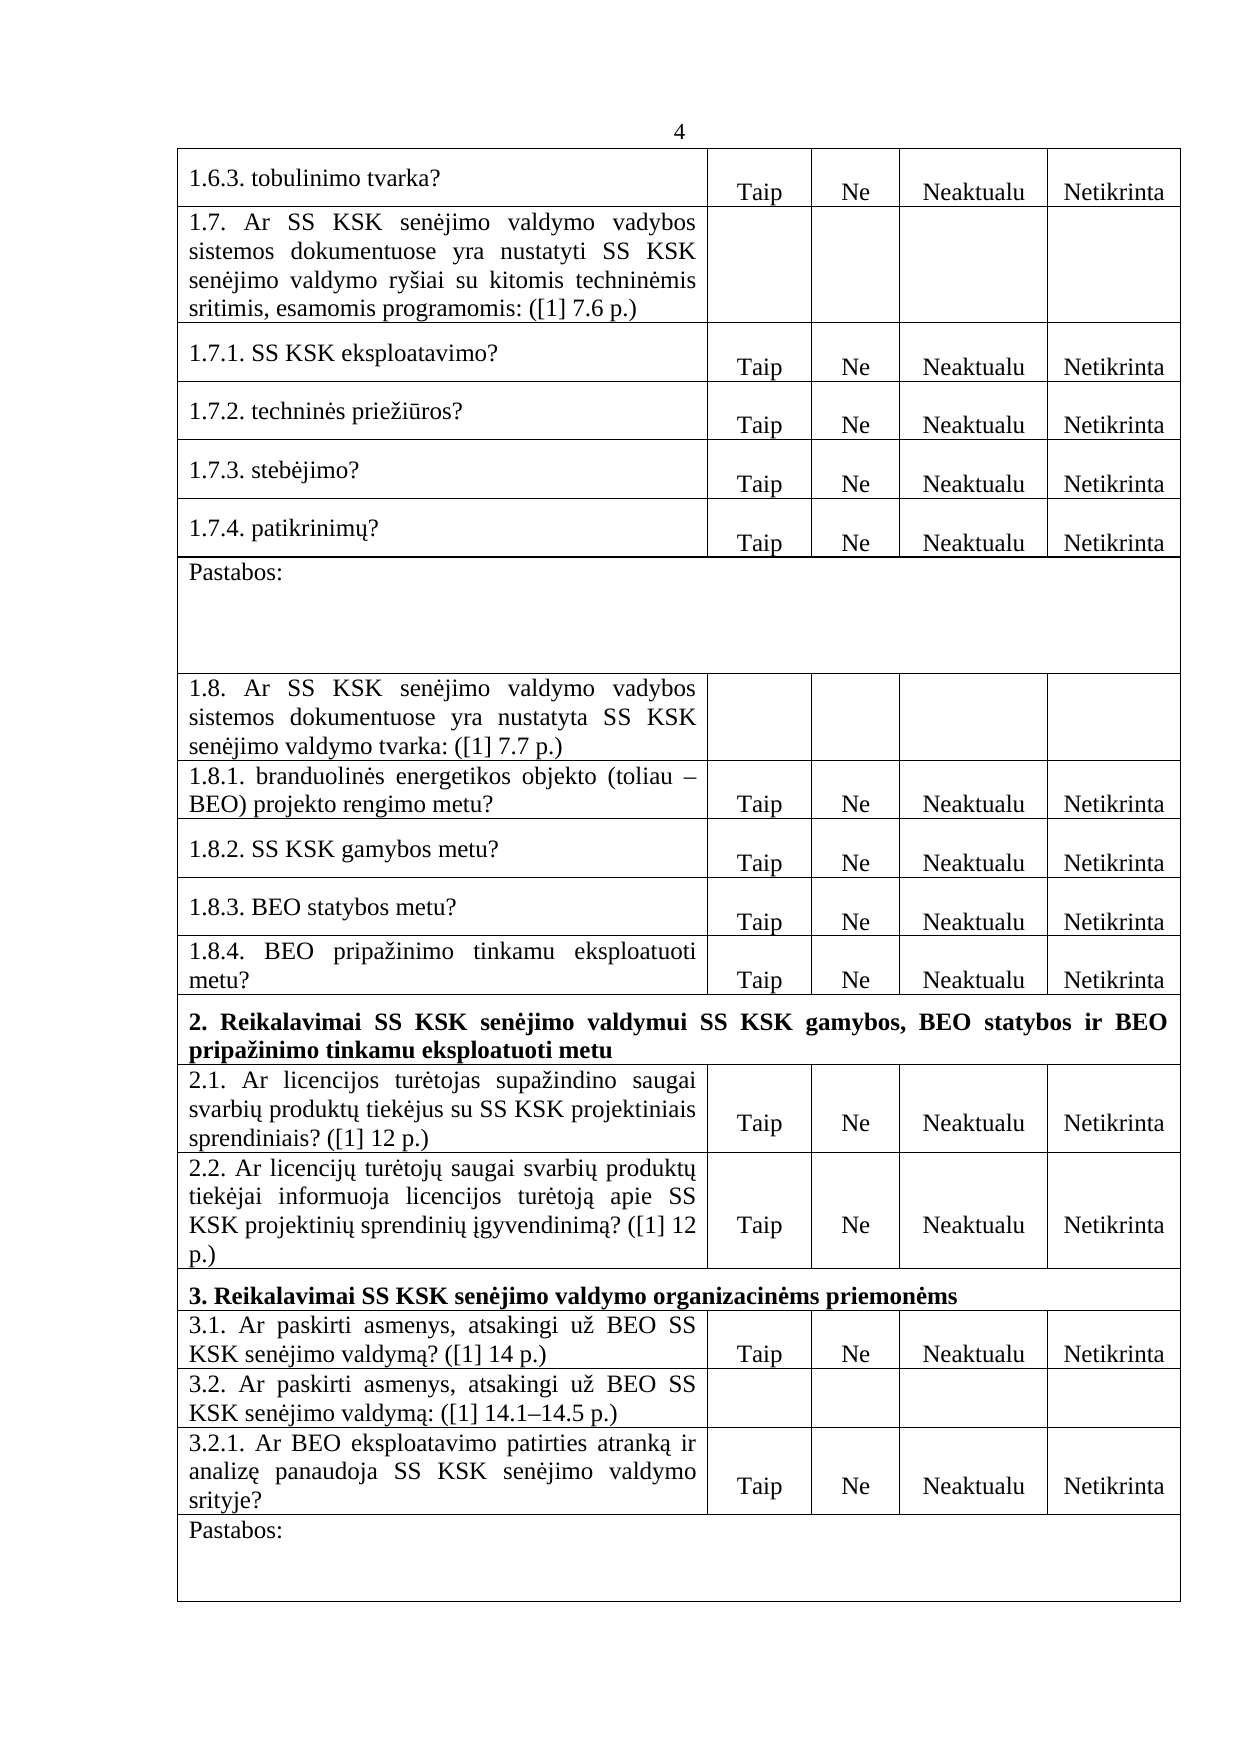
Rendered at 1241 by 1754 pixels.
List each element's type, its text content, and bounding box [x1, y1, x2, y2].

table_cell Ne [812, 149, 899, 206]
table_cell 2. Reikalavimai SS KSK senėjimo valdymui SS KSK gamybos, BEO statybos ir BEO pripažinimo tinkamu eksploatuoti metu [178, 995, 1180, 1064]
table_cell 1.7. Ar SS KSK senėjimo valdymo vadybos sistemos dokumentuose yra nustatyti SS KSK senėjimo valdymo ryšiai su kitomis techninėmis sritimis, esamomis programomis: ([1] 7.6 p.) [178, 207, 707, 322]
table_cell 2.1. Ar licencijos turėtojas supažindino saugai svarbių produktų tiekėjus su SS KSK projektiniais sprendiniais? ([1] 12 p.) [178, 1065, 707, 1152]
table_cell 3. Reikalavimai SS KSK senėjimo valdymo organizacinėms priemonėms [178, 1269, 1180, 1309]
table_cell Ne [812, 761, 899, 818]
table_cell Netikrinta [1048, 440, 1180, 498]
table_cell 3.2. Ar paskirti asmenys, atsakingi už BEO SS KSK senėjimo valdymą: ([1] 14.1–14.5 p.) [178, 1369, 707, 1427]
table_cell [900, 1369, 1047, 1427]
table_cell [812, 1369, 899, 1427]
table_cell Ne [812, 819, 899, 877]
table_cell Taip [708, 1065, 811, 1152]
table_cell Neaktualu [900, 382, 1047, 439]
table_cell Netikrinta [1048, 499, 1180, 556]
table_cell [900, 207, 1047, 322]
table_cell [1048, 207, 1180, 322]
table_cell Ne [812, 878, 899, 935]
table_cell 1.7.4. patikrinimų? [178, 499, 707, 556]
table_cell 1.7.1. SS KSK eksploatavimo? [178, 323, 707, 381]
table_cell Ne [812, 382, 899, 439]
table_cell Neaktualu [900, 440, 1047, 498]
table_cell Taip [708, 440, 811, 498]
table_cell Neaktualu [900, 1428, 1047, 1514]
table_cell Netikrinta [1048, 323, 1180, 381]
table_cell Netikrinta [1048, 878, 1180, 935]
table_cell Netikrinta [1048, 819, 1180, 877]
table_cell Ne [812, 936, 899, 994]
table_cell [900, 674, 1047, 760]
table_cell Netikrinta [1048, 149, 1180, 206]
table_cell [708, 674, 811, 760]
table_cell Ne [812, 1428, 899, 1514]
table_cell Neaktualu [900, 323, 1047, 381]
table_cell Neaktualu [900, 1311, 1047, 1368]
table_cell [1048, 1369, 1180, 1427]
table_cell 3.1. Ar paskirti asmenys, atsakingi už BEO SS KSK senėjimo valdymą? ([1] 14 p.) [178, 1311, 707, 1368]
table_cell Ne [812, 499, 899, 556]
table_cell [812, 674, 899, 760]
table_cell 1.8.1. branduolinės energetikos objekto (toliau – BEO) projekto rengimo metu? [178, 761, 707, 818]
table_cell Ne [812, 1153, 899, 1268]
table_cell 1.8.3. BEO statybos metu? [178, 878, 707, 935]
table_cell Taip [708, 1153, 811, 1268]
table_cell Pastabos: [178, 558, 1180, 672]
table_cell Taip [708, 382, 811, 439]
table_cell [708, 1369, 811, 1427]
table_cell Netikrinta [1048, 1153, 1180, 1268]
table_cell Netikrinta [1048, 1065, 1180, 1152]
table_cell [812, 207, 899, 322]
table_cell Neaktualu [900, 819, 1047, 877]
table_cell 2.2. Ar licencijų turėtojų saugai svarbių produktų tiekėjai informuoja licencijos turėtoją apie SS KSK projektinių sprendinių įgyvendinimą? ([1] 12 p.) [178, 1153, 707, 1268]
table_cell Netikrinta [1048, 936, 1180, 994]
table_cell Netikrinta [1048, 1428, 1180, 1514]
table_cell Taip [708, 761, 811, 818]
table_cell 1.6.3. tobulinimo tvarka? [178, 149, 707, 206]
table_cell Neaktualu [900, 936, 1047, 994]
table_cell Neaktualu [900, 149, 1047, 206]
table_cell Taip [708, 1428, 811, 1514]
table_cell Taip [708, 819, 811, 877]
table_cell Neaktualu [900, 878, 1047, 935]
table_cell Ne [812, 440, 899, 498]
table_cell Taip [708, 936, 811, 994]
table_cell Neaktualu [900, 1153, 1047, 1268]
table_cell 1.7.2. techninės priežiūros? [178, 382, 707, 439]
table_cell Taip [708, 878, 811, 935]
table_cell 1.8.4. BEO pripažinimo tinkamu eksploatuoti metu? [178, 936, 707, 994]
table_cell Taip [708, 323, 811, 381]
table_cell Netikrinta [1048, 382, 1180, 439]
table_cell Ne [812, 323, 899, 381]
table_cell 1.8. Ar SS KSK senėjimo valdymo vadybos sistemos dokumentuose yra nustatyta SS KSK senėjimo valdymo tvarka: ([1] 7.7 p.) [178, 674, 707, 760]
table_cell Ne [812, 1065, 899, 1152]
table_cell Taip [708, 1311, 811, 1368]
table_cell Neaktualu [900, 761, 1047, 818]
table_cell Taip [708, 499, 811, 556]
table_cell [1048, 674, 1180, 760]
table_cell Pastabos: [178, 1515, 1180, 1601]
table_cell Neaktualu [900, 1065, 1047, 1152]
table_cell 3.2.1. Ar BEO eksploatavimo patirties atranką ir analizę panaudoja SS KSK senėjimo valdymo srityje? [178, 1428, 707, 1514]
table_cell Netikrinta [1048, 1311, 1180, 1368]
table_cell Ne [812, 1311, 899, 1368]
table_cell Neaktualu [900, 499, 1047, 556]
table_cell 1.8.2. SS KSK gamybos metu? [178, 819, 707, 877]
table_cell Taip [708, 149, 811, 206]
table_cell Netikrinta [1048, 761, 1180, 818]
table_cell [708, 207, 811, 322]
table_cell 1.7.3. stebėjimo? [178, 440, 707, 498]
